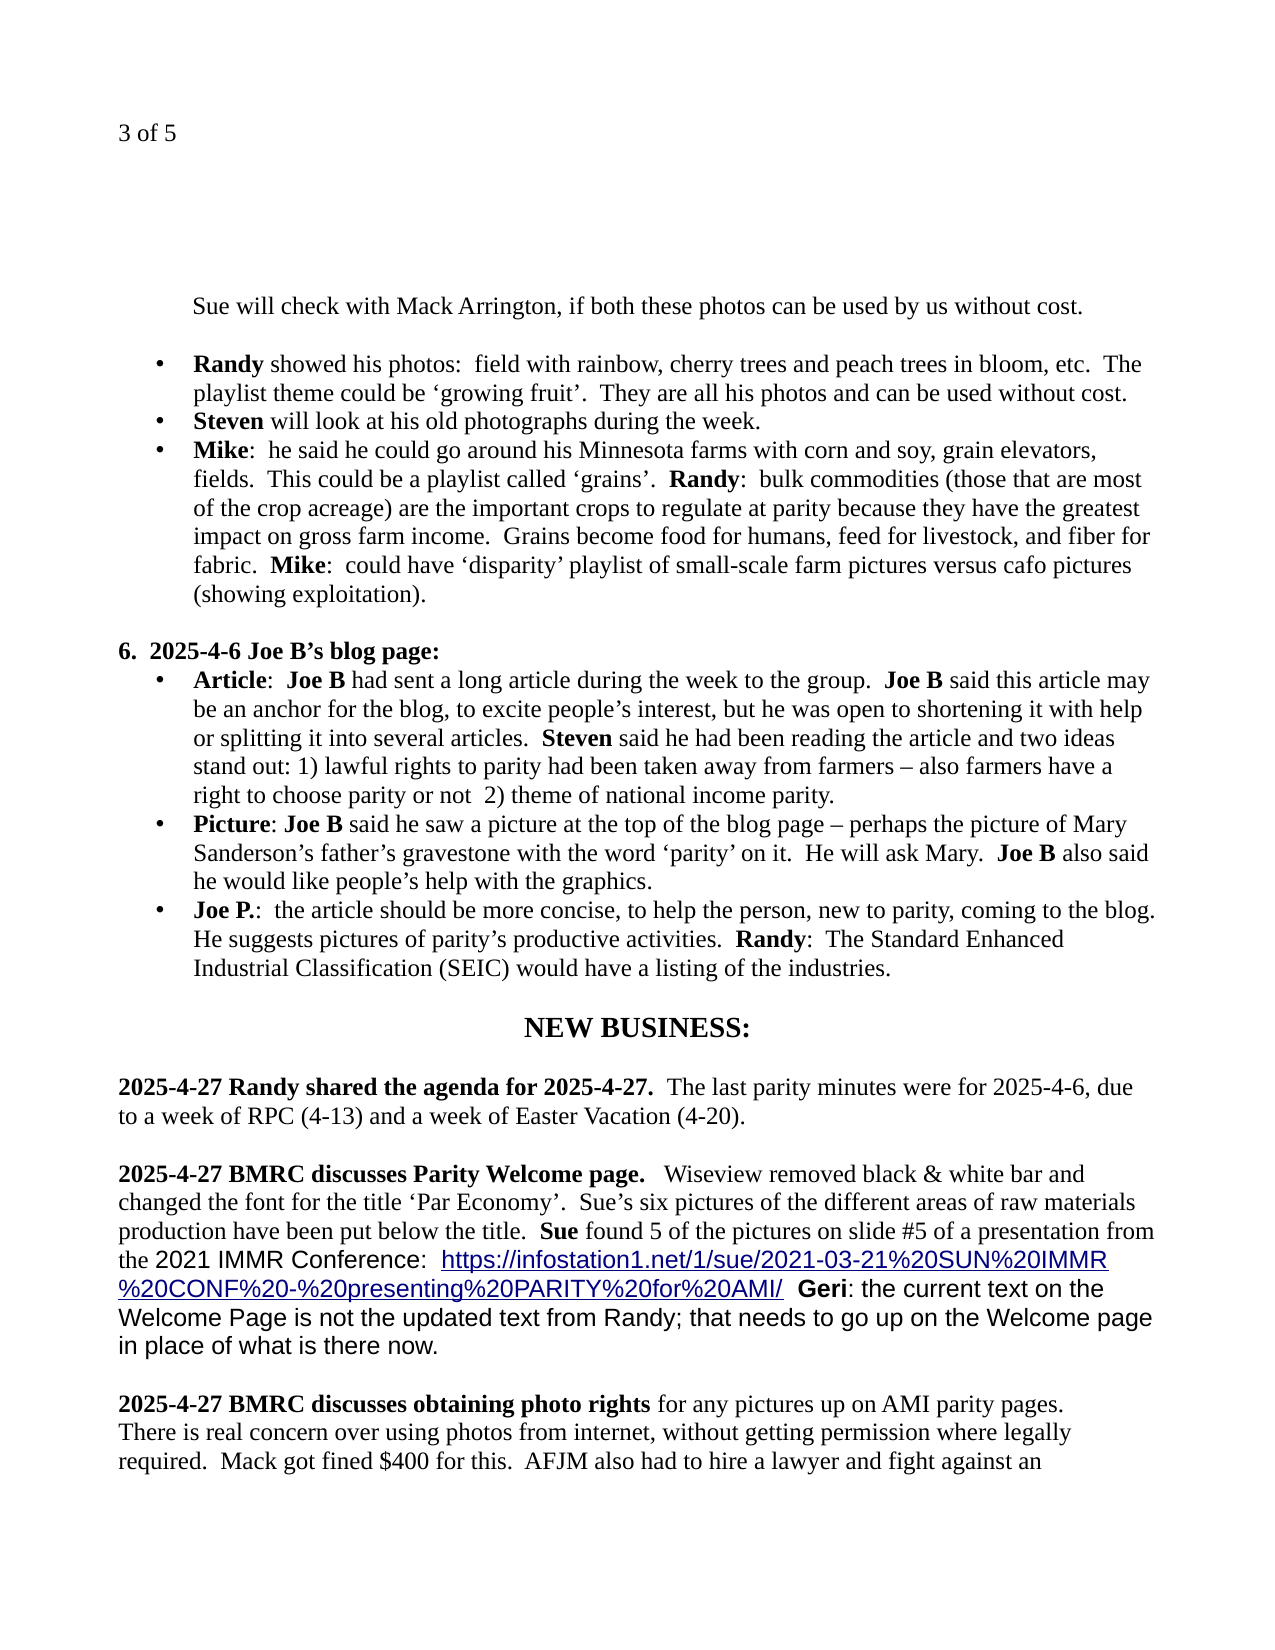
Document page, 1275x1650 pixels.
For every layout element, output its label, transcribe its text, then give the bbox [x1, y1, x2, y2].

text 2025-4-27 BMRC discusses Parity Welcome page. Wiseview removed black & white bar and changed the font for the title ‘Par Economy’. Sue’s six pictures of the different areas of raw materials production have been put below the title. Sue found 5 of the pictures on slide #5 of a presentation from the 2021 IMMR Conference: https://infostation1.net/1/sue/2021-03-21%20SUN%20IMMR%20CONF%20-%20presenting%20PARITY%20for%20AMI/ Geri: the current text on the Welcome Page is not the updated text from Randy; that needs to go up on the Welcome page in place of what is there now. [118, 1159, 1157, 1360]
list Article: Joe B had sent a long article during the week to the group. Joe B said this article may be an anchor for the blog, to excite people’s interest, but he was open to shortening it with help or splitting it into several articles. Steven said he had been reading the article and two ideas stand out: 1) lawful rights to parity had been taken away from farmers – also farmers have a right to choose parity or not 2) theme of national income parity. [156, 665, 1157, 809]
text 2025-4-27 Randy shared the agenda for 2025-4-27. The last parity minutes were for 2025-4-6, due to a week of RPC (4-13) and a week of Easter Vacation (4-20). [118, 1072, 1157, 1130]
text 6. 2025-4-6 Joe B’s blog page: [118, 636, 1157, 665]
list Joe P.: the article should be more concise, to help the person, new to parity, coming to the blog. He suggests pictures of parity’s productive activities. Randy: The Standard Enhanced Industrial Classification (SEIC) would have a listing of the industries. [156, 895, 1157, 981]
text Sue will check with Mack Arrington, if both these photos can be used by us without cost. [192, 291, 1157, 320]
list Randy showed his photos: field with rainbow, cherry trees and peach trees in bloom, etc. The playlist theme could be ‘growing fruit’. They are all his photos and can be used without cost. [156, 349, 1157, 406]
list Steven will look at his old photographs during the week. [156, 406, 1157, 435]
list Picture: Joe B said he saw a picture at the top of the blog page – perhaps the picture of Mary Sanderson’s father’s gravestone with the word ‘parity’ on it. He will ask Mary. Joe B also said he would like people’s help with the graphics. [156, 809, 1157, 895]
list Mike: he said he could go around his Minnesota farms with corn and soy, grain elevators, fields. This could be a playlist called ‘grains’. Randy: bulk commodities (those that are most of the crop acreage) are the important crops to regulate at parity because they have the greatest impact on gross farm income. Grains become food for humans, feed for livestock, and fiber for fabric. Mike: could have ‘disparity’ playlist of small-scale farm pictures versus cafo pictures (showing exploitation). [156, 435, 1157, 608]
text NEW BUSINESS: [118, 1010, 1157, 1044]
text 2025-4-27 BMRC discusses obtaining photo rights for any pictures up on AMI parity pages. [118, 1389, 1157, 1417]
text There is real concern over using photos from internet, without getting permission where legally required. Mack got fined $400 for this. AFJM also had to hire a lawyer and fight against an [118, 1417, 1157, 1475]
